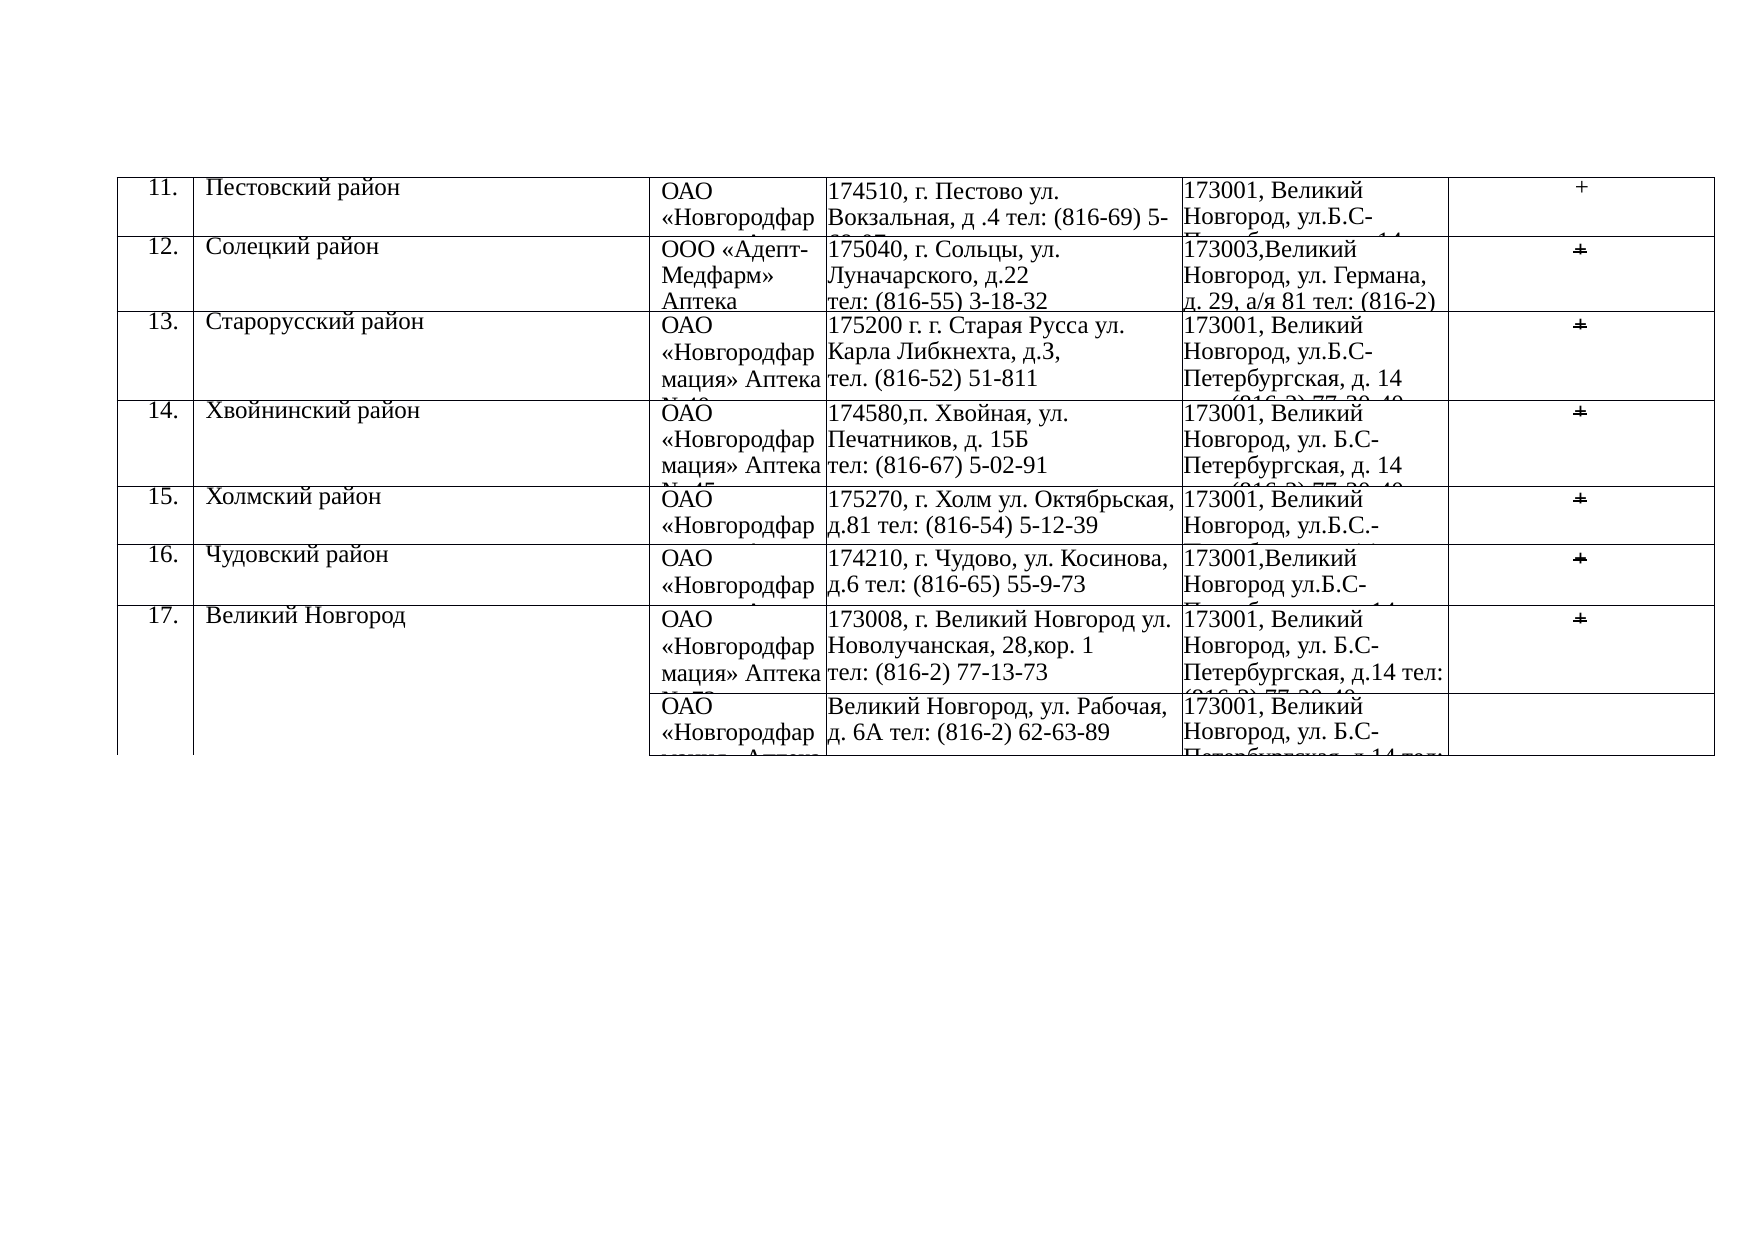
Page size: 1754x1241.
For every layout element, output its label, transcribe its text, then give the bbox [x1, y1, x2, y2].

table_cell 12. [118, 237, 193, 311]
table_cell 16. [118, 545, 193, 605]
table_cell [1449, 694, 1714, 755]
table_cell ОАО «Новгородфармация» Аптека №17 [650, 487, 826, 544]
table_cell Чудовский район [194, 545, 649, 605]
table_cell 174510, г. Пестово ул. Вокзальная, д .4 тел: (816-69) 5-68-07 [827, 178, 1182, 236]
table_cell + [1449, 545, 1714, 605]
table_cell ОАО «Новгородфармация» Аптека № 45 [650, 401, 826, 486]
table_cell 13. [118, 312, 193, 399]
table_cell + [1449, 487, 1714, 544]
table_cell Солецкий район [194, 237, 649, 311]
table_cell + [1449, 401, 1714, 486]
table_cell 175040, г. Сольцы, ул. Луначарского, д.22 тел: (816-55) 3-18-32 [827, 237, 1182, 311]
table_cell 11. [118, 178, 193, 236]
table_cell 175270, г. Холм ул. Октябрьская, д.81 тел: (816-54) 5-12-39 [827, 487, 1182, 544]
table_cell + [1449, 237, 1714, 311]
table_cell ОАО «Новгородфармация» Аптека №9 [650, 545, 826, 605]
table_cell ОАО «Новгородфармация» Аптека № 72 [650, 606, 826, 693]
table_cell + [1449, 606, 1714, 693]
table_cell Великий Новгород [194, 606, 649, 755]
table_cell 173001, Великий Новгород, ул. Б.С-Петербургская, д.14 тел: (816-2) 77-30-40 [1183, 606, 1448, 693]
table_cell + [1449, 178, 1714, 236]
table_cell 173001, Великий Новгород, ул.Б.С-Петербургская, д. 14 тел: (816-2) 77-30-40 [1183, 312, 1448, 399]
table_cell 174580,п. Хвойная, ул. Печатников, д. 15Б тел: (816-67) 5-02-91 [827, 401, 1182, 486]
table_cell + [1449, 312, 1714, 399]
table_cell 175200 г. г. Старая Русса ул. Карла Либкнехта, д.З, тел. (816-52) 51-811 [827, 312, 1182, 399]
table_cell 173001, Великий Новгород, ул. Б.С-Петербургская, д.14 тел: (816-2) 77-30-40 [1183, 694, 1448, 755]
table_cell 173001, Великий Новгород, ул.Б.С.-Петербургская, 14 тел: (816-2) 77-30-40 [1183, 487, 1448, 544]
table_cell 174210, г. Чудово, ул. Косинова, д.6 тел: (816-65) 55-9-73 [827, 545, 1182, 605]
table_cell ОАО «Новгородфармация» Аптека № 1 [650, 694, 826, 755]
table_cell 15. [118, 487, 193, 544]
table_cell Пестовский район [194, 178, 649, 236]
table_cell 17. [118, 606, 193, 755]
table_cell 173001, Великий Новгород, ул.Б.С-Петербургская, д. 14 тел: (816-2) 77-30-40 [1183, 178, 1448, 236]
table_cell Холмский район [194, 487, 649, 544]
table_cell 14. [118, 401, 193, 486]
table_cell Великий Новгород, ул. Рабочая, д. 6А тел: (816-2) 62-63-89 [827, 694, 1182, 755]
table_cell 173001,Великий Новгород ул.Б.С-Петербургская, д.14 тел: (816-2) 77-30-40 [1183, 545, 1448, 605]
table_cell ОАО «Новгородфармация» Аптека №40 [650, 312, 826, 399]
table_cell 173003,Великий Новгород, ул. Германа, д. 29, а/я 81 тел: (816-2) 78-97-58 [1183, 237, 1448, 311]
table_cell ОАО «Новгородфармация» Аптека №35 [650, 178, 826, 236]
table_cell 173001, Великий Новгород, ул. Б.С-Петербургская, д. 14 тел: (816-2) 77-30-40 [1183, 401, 1448, 486]
table_cell Старорусский район [194, 312, 649, 399]
table_cell ООО «Адепт-Медфарм» Аптека [650, 237, 826, 311]
table_cell Хвойнинский район [194, 401, 649, 486]
table_cell 173008, г. Великий Новгород ул. Новолучанская, 28,кор. 1 тел: (816-2) 77-13-73 [827, 606, 1182, 693]
